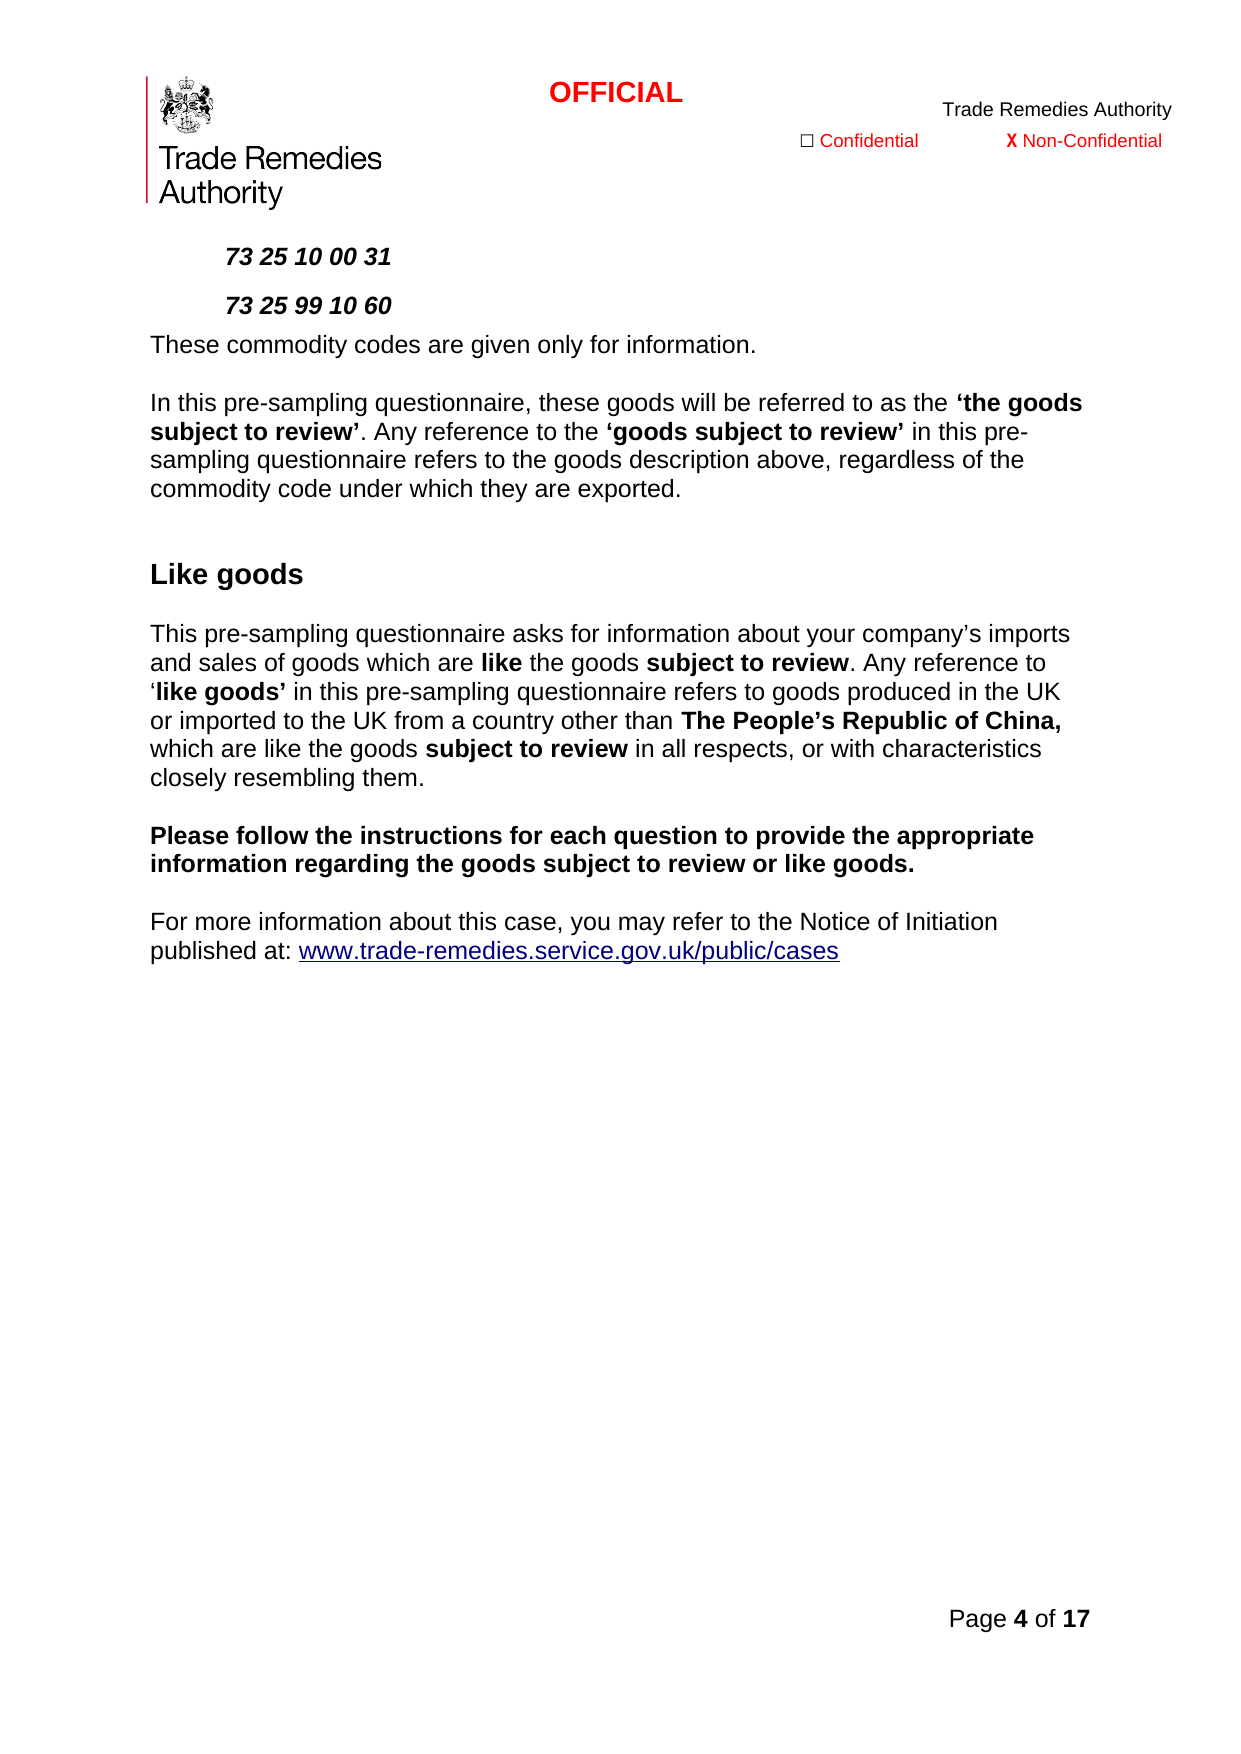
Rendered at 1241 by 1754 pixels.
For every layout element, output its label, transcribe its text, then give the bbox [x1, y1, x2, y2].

text 73 25 10 00 31 [150, 242, 1090, 270]
text 73 25 99 10 60 [150, 291, 1090, 320]
text Please follow the instructions for each question to provide the appropriate information regarding the goods subject to review or like goods. [150, 821, 1090, 878]
text In this pre-sampling questionnaire, these goods will be referred to as the ‘the goods subject to review’. Any reference to the ‘goods subject to review’ in this pre-sampling questionnaire refers to the goods description above, regardless of the commodity code under which they are exported. [150, 388, 1090, 503]
text For more information about this case, you may refer to the Notice of Initiation published at: www.trade-remedies.service.gov.uk/public/cases [150, 907, 1090, 964]
text These commodity codes are given only for information. [150, 330, 1090, 359]
text Like goods [150, 557, 1090, 591]
text This pre-sampling questionnaire asks for information about your company’s imports and sales of goods which are like the goods subject to review. Any reference to ‘like goods’ in this pre-sampling questionnaire refers to goods produced in the UK or imported to the UK from a country other than The People’s Republic of China, which are like the goods subject to review in all respects, or with characteristics closely resembling them. [150, 619, 1090, 792]
